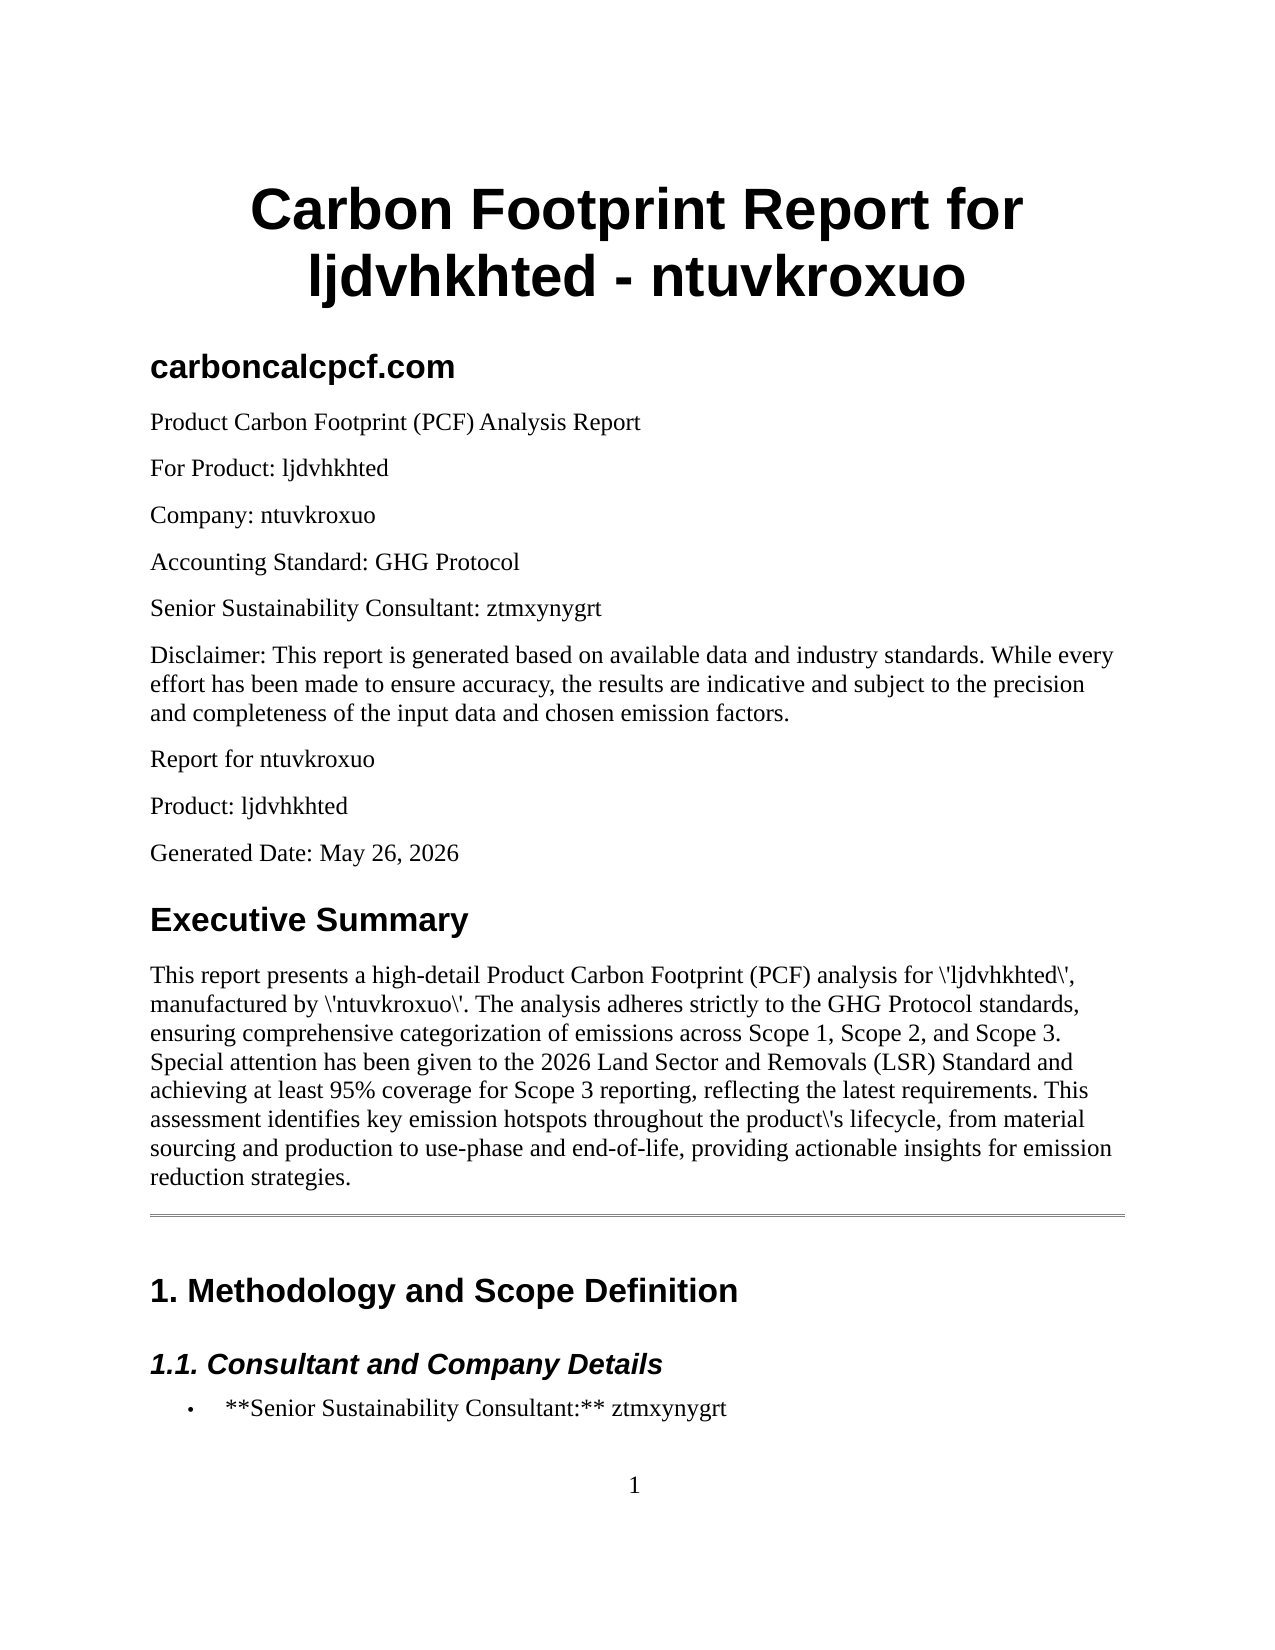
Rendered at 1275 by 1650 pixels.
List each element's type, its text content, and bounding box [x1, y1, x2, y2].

text For Product: ljdvhkhted [150, 453, 1125, 482]
text Product: ljdvhkhted [150, 791, 1125, 820]
subtitle 1.1. Consultant and Company Details [150, 1347, 1125, 1380]
text Senior Sustainability Consultant: ztmxynygrt [150, 593, 1125, 622]
subtitle 1. Methodology and Scope Definition [150, 1271, 1125, 1309]
text This report presents a high-detail Product Carbon Footprint (PCF) analysis for \'ljdvhkhted\', manufactured by \'ntuvkroxuo\'. The analysis adheres strictly to the GHG Protocol standards, ensuring comprehensive categorization of emissions across Scope 1, Scope 2, and Scope 3. Special attention has been given to the 2026 Land Sector and Removals (LSR) Standard and achieving at least 95% coverage for Scope 3 reporting, reflecting the latest requirements. This assessment identifies key emission hotspots throughout the product\'s lifecycle, from material sourcing and production to use-phase and end-of-life, providing actionable insights for emission reduction strategies. [150, 960, 1125, 1190]
subtitle Executive Summary [150, 900, 1125, 939]
list **Senior Sustainability Consultant:** ztmxynygrt [187, 1393, 1125, 1421]
text Company: ntuvkroxuo [150, 500, 1125, 529]
text Product Carbon Footprint (PCF) Analysis Report [150, 407, 1125, 436]
text Generated Date: May 26, 2026 [150, 838, 1125, 866]
text Accounting Standard: GHG Protocol [150, 547, 1125, 576]
text Report for ntuvkroxuo [150, 744, 1125, 773]
title Carbon Footprint Report for ljdvhkhted - ntuvkroxuo [150, 175, 1125, 309]
text Disclaimer: This report is generated based on available data and industry standards. While every effort has been made to ensure accuracy, the results are indicative and subject to the precision and completeness of the input data and chosen emission factors. [150, 640, 1125, 726]
subtitle carboncalcpcf.com [150, 347, 1125, 385]
